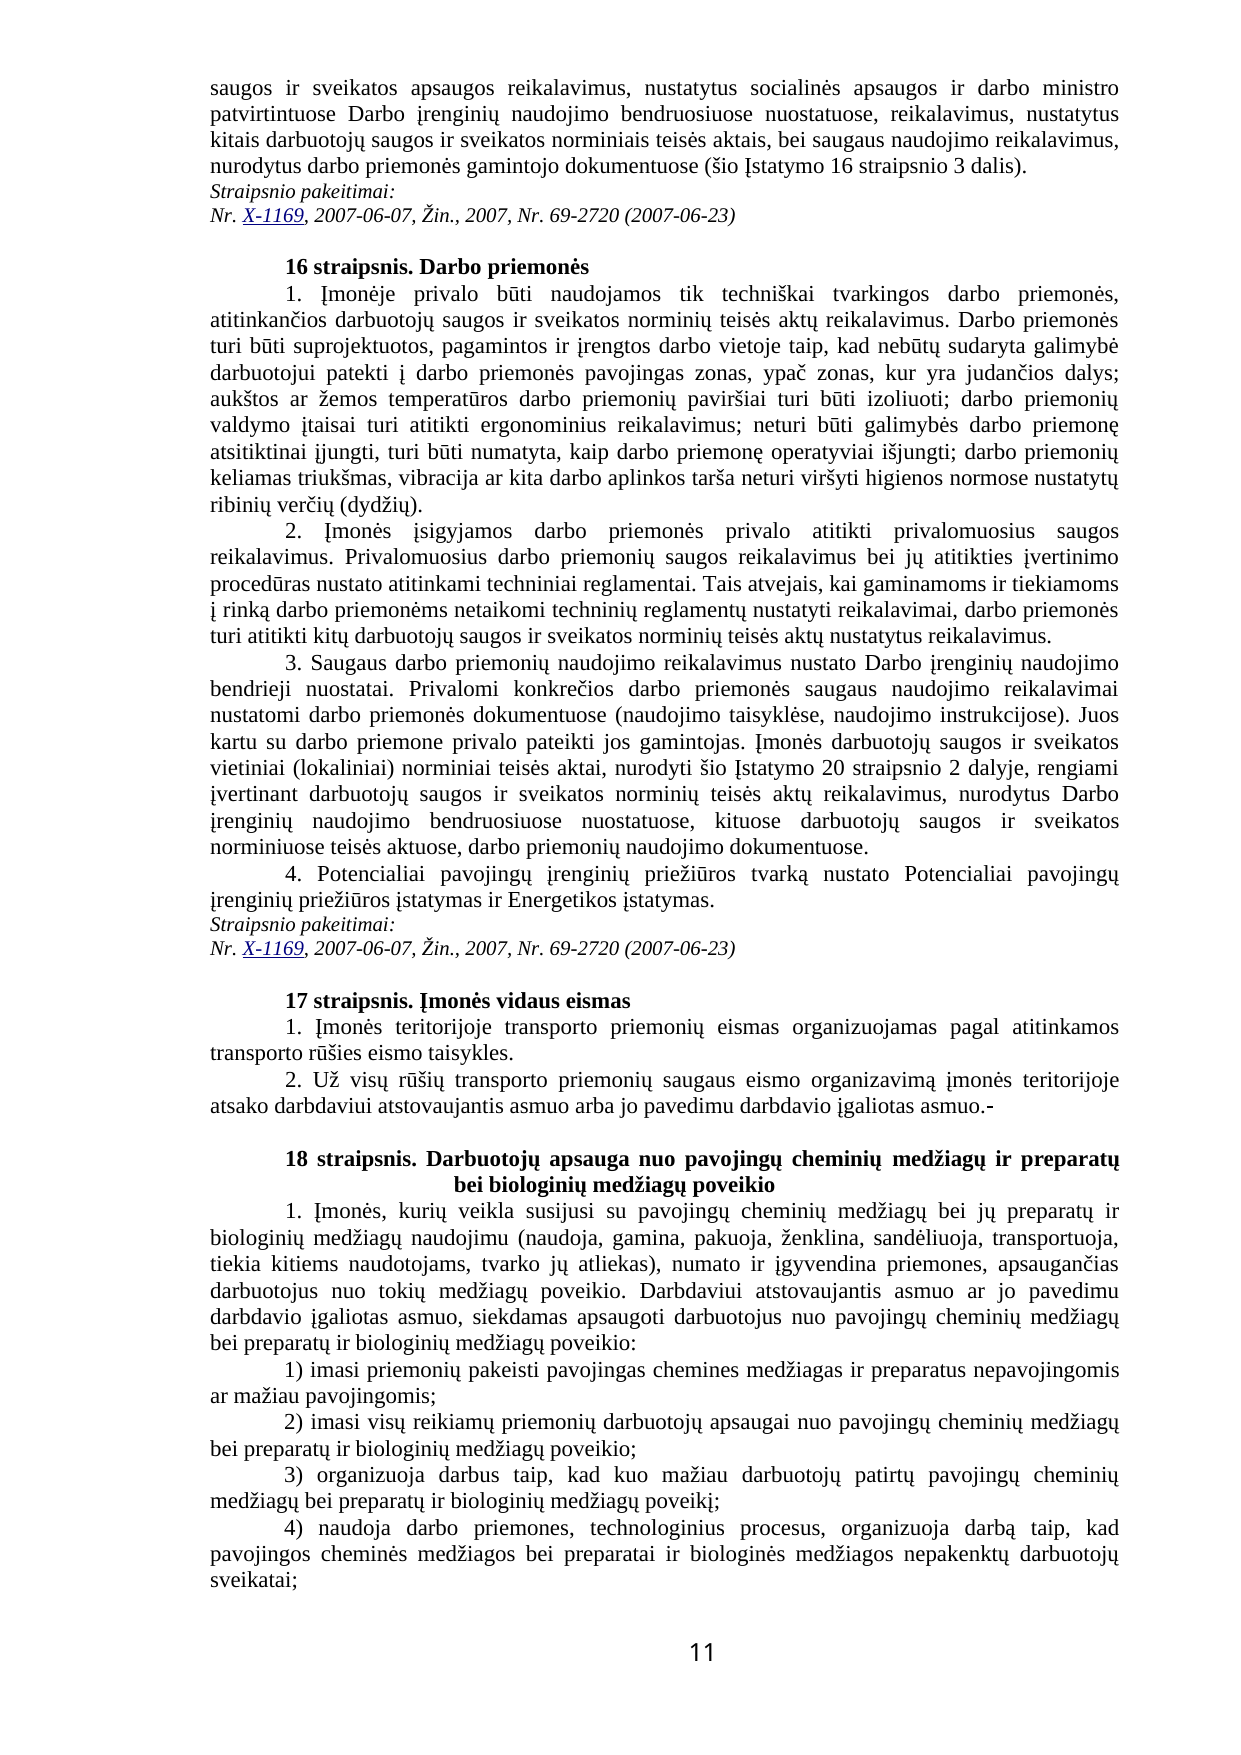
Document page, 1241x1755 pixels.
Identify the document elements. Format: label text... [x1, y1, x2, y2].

text Straipsnio pakeitimai: [210, 912, 1120, 936]
text 1. Įmonėje privalo būti naudojamos tik techniškai tvarkingos darbo priemonės, atitinkančios darbuotojų saugos ir sveikatos norminių teisės aktų reikalavimus. Darbo priemonės turi būti suprojektuotos, pagamintos ir įrengtos darbo vietoje taip, kad nebūtų sudaryta galimybė darbuotojui patekti į darbo priemonės pavojingas zonas, ypač zonas, kur yra judančios dalys; aukštos ar žemos temperatūros darbo priemonių paviršiai turi būti izoliuoti; darbo priemonių valdymo įtaisai turi atitikti ergonominius reikalavimus; neturi būti galimybės darbo priemonę atsitiktinai įjungti, turi būti numatyta, kaip darbo priemonę operatyviai išjungti; darbo priemonių keliamas triukšmas, vibracija ar kita darbo aplinkos tarša neturi viršyti higienos normose nustatytų ribinių verčių (dydžių). [210, 280, 1120, 517]
text 3) organizuoja darbus taip, kad kuo mažiau darbuotojų patirtų pavojingų cheminių medžiagų bei preparatų ir biologinių medžiagų poveikį; [210, 1461, 1120, 1514]
text 1. Įmonės teritorijoje transporto priemonių eismas organizuojamas pagal atitinkamos transporto rūšies eismo taisykles. [210, 1013, 1120, 1066]
text Nr. X-1169, 2007-06-07, Žin., 2007, Nr. 69-2720 (2007-06-23) [210, 936, 1120, 960]
text 2. Už visų rūšių transporto priemonių saugaus eismo organizavimą įmonės teritorijoje atsako darbdaviui atstovaujantis asmuo arba jo pavedimu darbdavio įgaliotas asmuo. [210, 1066, 1120, 1118]
text 16 straipsnis. Darbo priemonės [210, 253, 1120, 280]
text 1) imasi priemonių pakeisti pavojingas chemines medžiagas ir preparatus nepavojingomis ar mažiau pavojingomis; [210, 1356, 1120, 1408]
text 4. Potencialiai pavojingų įrenginių priežiūros tvarką nustato Potencialiai pavojingų įrenginių priežiūros įstatymas ir Energetikos įstatymas. [210, 859, 1120, 912]
text 2) imasi visų reikiamų priemonių darbuotojų apsaugai nuo pavojingų cheminių medžiagų bei preparatų ir biologinių medžiagų poveikio; [210, 1408, 1120, 1461]
text Nr. X-1169, 2007-06-07, Žin., 2007, Nr. 69-2720 (2007-06-23) [210, 203, 1120, 227]
text Straipsnio pakeitimai: [210, 179, 1120, 203]
text 3. Saugaus darbo priemonių naudojimo reikalavimus nustato Darbo įrenginių naudojimo bendrieji nuostatai. Privalomi konkrečios darbo priemonės saugaus naudojimo reikalavimai nustatomi darbo priemonės dokumentuose (naudojimo taisyklėse, naudojimo instrukcijose). Juos kartu su darbo priemone privalo pateikti jos gamintojas. Įmonės darbuotojų saugos ir sveikatos vietiniai (lokaliniai) norminiai teisės aktai, nurodyti šio Įstatymo 20 straipsnio 2 dalyje, rengiami įvertinant darbuotojų saugos ir sveikatos norminių teisės aktų reikalavimus, nurodytus Darbo įrenginių naudojimo bendruosiuose nuostatuose, kituose darbuotojų saugos ir sveikatos norminiuose teisės aktuose, darbo priemonių naudojimo dokumentuose. [210, 649, 1120, 859]
text 17 straipsnis. Įmonės vidaus eismas [210, 987, 1120, 1013]
text saugos ir sveikatos apsaugos reikalavimus, nustatytus socialinės apsaugos ir darbo ministro patvirtintuose Darbo įrenginių naudojimo bendruosiuose nuostatuose, reikalavimus, nustatytus kitais darbuotojų saugos ir sveikatos norminiais teisės aktais, bei saugaus naudojimo reikalavimus, nurodytus darbo priemonės gamintojo dokumentuose (šio Įstatymo 16 straipsnio 3 dalis). [210, 73, 1120, 179]
text 2. Įmonės įsigyjamos darbo priemonės privalo atitikti privalomuosius saugos reikalavimus. Privalomuosius darbo priemonių saugos reikalavimus bei jų atitikties įvertinimo procedūras nustato atitinkami techniniai reglamentai. Tais atvejais, kai gaminamoms ir tiekiamoms į rinką darbo priemonėms netaikomi techninių reglamentų nustatyti reikalavimai, darbo priemonės turi atitikti kitų darbuotojų saugos ir sveikatos norminių teisės aktų nustatytus reikalavimus. [210, 517, 1120, 649]
text 1. Įmonės, kurių veikla susijusi su pavojingų cheminių medžiagų bei jų preparatų ir biologinių medžiagų naudojimu (naudoja, gamina, pakuoja, ženklina, sandėliuoja, transportuoja, tiekia kitiems naudotojams, tvarko jų atliekas), numato ir įgyvendina priemones, apsaugančias darbuotojus nuo tokių medžiagų poveikio. Darbdaviui atstovaujantis asmuo ar jo pavedimu darbdavio įgaliotas asmuo, siekdamas apsaugoti darbuotojus nuo pavojingų cheminių medžiagų bei preparatų ir biologinių medžiagų poveikio: [210, 1198, 1120, 1356]
text 4) naudoja darbo priemones, technologinius procesus, organizuoja darbą taip, kad pavojingos cheminės medžiagos bei preparatai ir biologinės medžiagos nepakenktų darbuotojų sveikatai; [210, 1514, 1120, 1593]
text 18 straipsnis. Darbuotojų apsauga nuo pavojingų cheminių medžiagų ir preparatų bei biologinių medžiagų poveikio [285, 1145, 1120, 1198]
